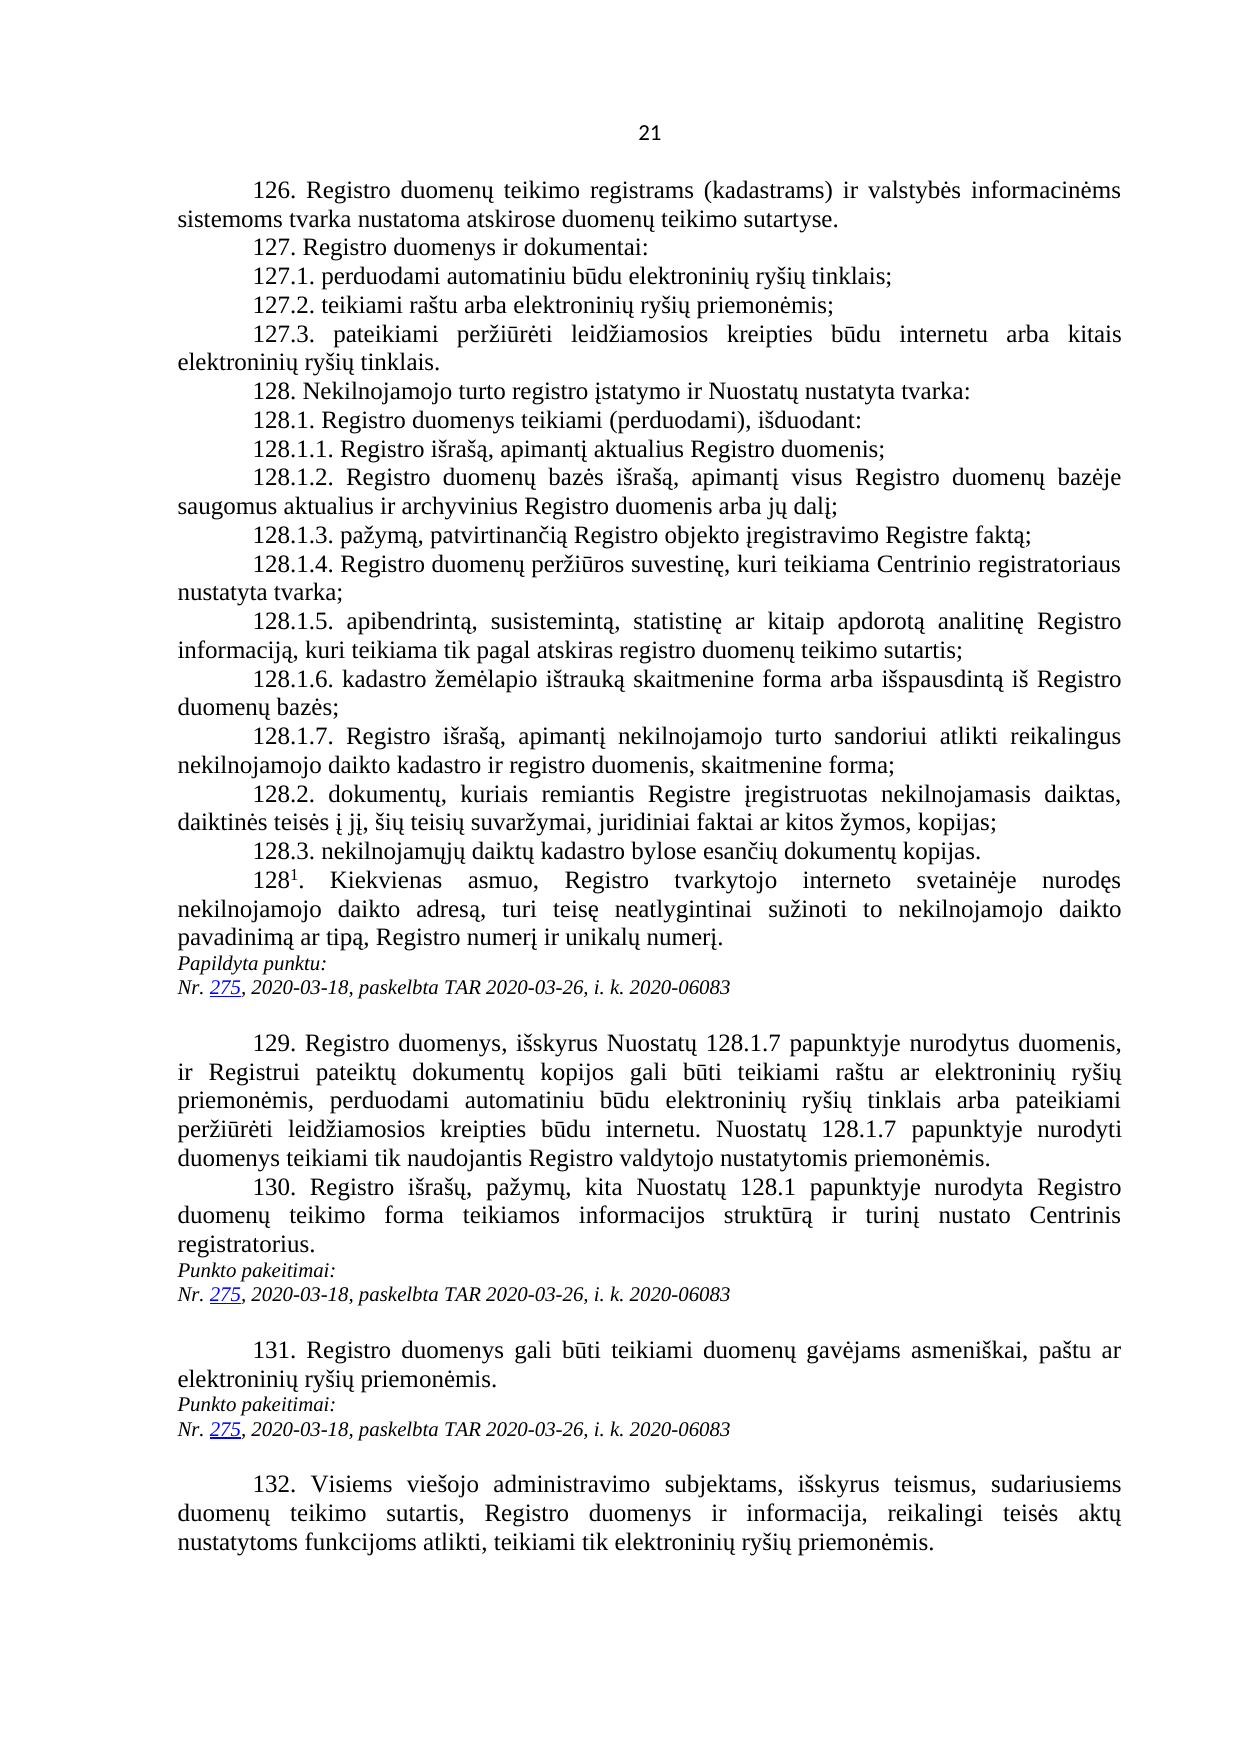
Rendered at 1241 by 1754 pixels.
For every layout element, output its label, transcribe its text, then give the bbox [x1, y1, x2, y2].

text 131. Registro duomenys gali būti teikiami duomenų gavėjams asmeniškai, paštu ar elektroninių ryšių priemonėmis. [177, 1335, 1122, 1392]
text 128. Nekilnojamojo turto registro įstatymo ir Nuostatų nustatyta tvarka: [177, 376, 1122, 405]
text 127. Registro duomenys ir dokumentai: [177, 232, 1122, 261]
text Papildyta punktu: [177, 951, 1122, 975]
text 127.2. teikiami raštu arba elektroninių ryšių priemonėmis; [177, 290, 1122, 319]
text 129. Registro duomenys, išskyrus Nuostatų 128.1.7 papunktyje nurodytus duomenis, ir Registrui pateiktų dokumentų kopijos gali būti teikiami raštu ar elektroninių ryšių priemonėmis, perduodami automatiniu būdu elektroninių ryšių tinklais arba pateikiami peržiūrėti leidžiamosios kreipties būdu internetu. Nuostatų 128.1.7 papunktyje nurodyti duomenys teikiami tik naudojantis Registro valdytojo nustatytomis priemonėmis. [177, 1028, 1122, 1172]
text 128.1.1. Registro išrašą, apimantį aktualius Registro duomenis; [177, 434, 1122, 462]
text 128.3. nekilnojamųjų daiktų kadastro bylose esančių dokumentų kopijas. [177, 836, 1122, 865]
text Punkto pakeitimai: [177, 1258, 1122, 1282]
text Nr. 275, 2020-03-18, paskelbta TAR 2020-03-26, i. k. 2020-06083 [177, 1416, 1122, 1441]
text 126. Registro duomenų teikimo registrams (kadastrams) ir valstybės informacinėms sistemoms tvarka nustatoma atskirose duomenų teikimo sutartyse. [177, 175, 1122, 232]
text 127.3. pateikiami peržiūrėti leidžiamosios kreipties būdu internetu arba kitais elektroninių ryšių tinklais. [177, 319, 1122, 376]
text 132. Visiems viešojo administravimo subjektams, išskyrus teismus, sudariusiems duomenų teikimo sutartis, Registro duomenys ir informacija, reikalingi teisės aktų nustatytoms funkcijoms atlikti, teikiami tik elektroninių ryšių priemonėmis. [177, 1469, 1122, 1556]
text 1281. Kiekvienas asmuo, Registro tvarkytojo interneto svetainėje nurodęs nekilnojamojo daikto adresą, turi teisę neatlygintinai sužinoti to nekilnojamojo daikto pavadinimą ar tipą, Registro numerį ir unikalų numerį. [177, 865, 1122, 951]
text 128.1.4. Registro duomenų peržiūros suvestinę, kuri teikiama Centrinio registratoriaus nustatyta tvarka; [177, 549, 1122, 606]
text 128.1.5. apibendrintą, susistemintą, statistinę ar kitaip apdorotą analitinę Registro informaciją, kuri teikiama tik pagal atskiras registro duomenų teikimo sutartis; [177, 606, 1122, 664]
text 128.1.7. Registro išrašą, apimantį nekilnojamojo turto sandoriui atlikti reikalingus nekilnojamojo daikto kadastro ir registro duomenis, skaitmenine forma; [177, 721, 1122, 779]
text 130. Registro išrašų, pažymų, kita Nuostatų 128.1 papunktyje nurodyta Registro duomenų teikimo forma teikiamos informacijos struktūrą ir turinį nustato Centrinis registratorius. [177, 1172, 1122, 1258]
text 128.2. dokumentų, kuriais remiantis Registre įregistruotas nekilnojamasis daiktas, daiktinės teisės į jį, šių teisių suvaržymai, juridiniai faktai ar kitos žymos, kopijas; [177, 779, 1122, 836]
text Nr. 275, 2020-03-18, paskelbta TAR 2020-03-26, i. k. 2020-06083 [177, 1282, 1122, 1306]
text 128.1.6. kadastro žemėlapio ištrauką skaitmenine forma arba išspausdintą iš Registro duomenų bazės; [177, 664, 1122, 721]
text 127.1. perduodami automatiniu būdu elektroninių ryšių tinklais; [177, 261, 1122, 290]
text 128.1.2. Registro duomenų bazės išrašą, apimantį visus Registro duomenų bazėje saugomus aktualius ir archyvinius Registro duomenis arba jų dalį; [177, 462, 1122, 520]
text Nr. 275, 2020-03-18, paskelbta TAR 2020-03-26, i. k. 2020-06083 [177, 975, 1122, 999]
text Punkto pakeitimai: [177, 1392, 1122, 1416]
text 128.1.3. pažymą, patvirtinančią Registro objekto įregistravimo Registre faktą; [177, 520, 1122, 549]
text 128.1. Registro duomenys teikiami (perduodami), išduodant: [177, 405, 1122, 434]
